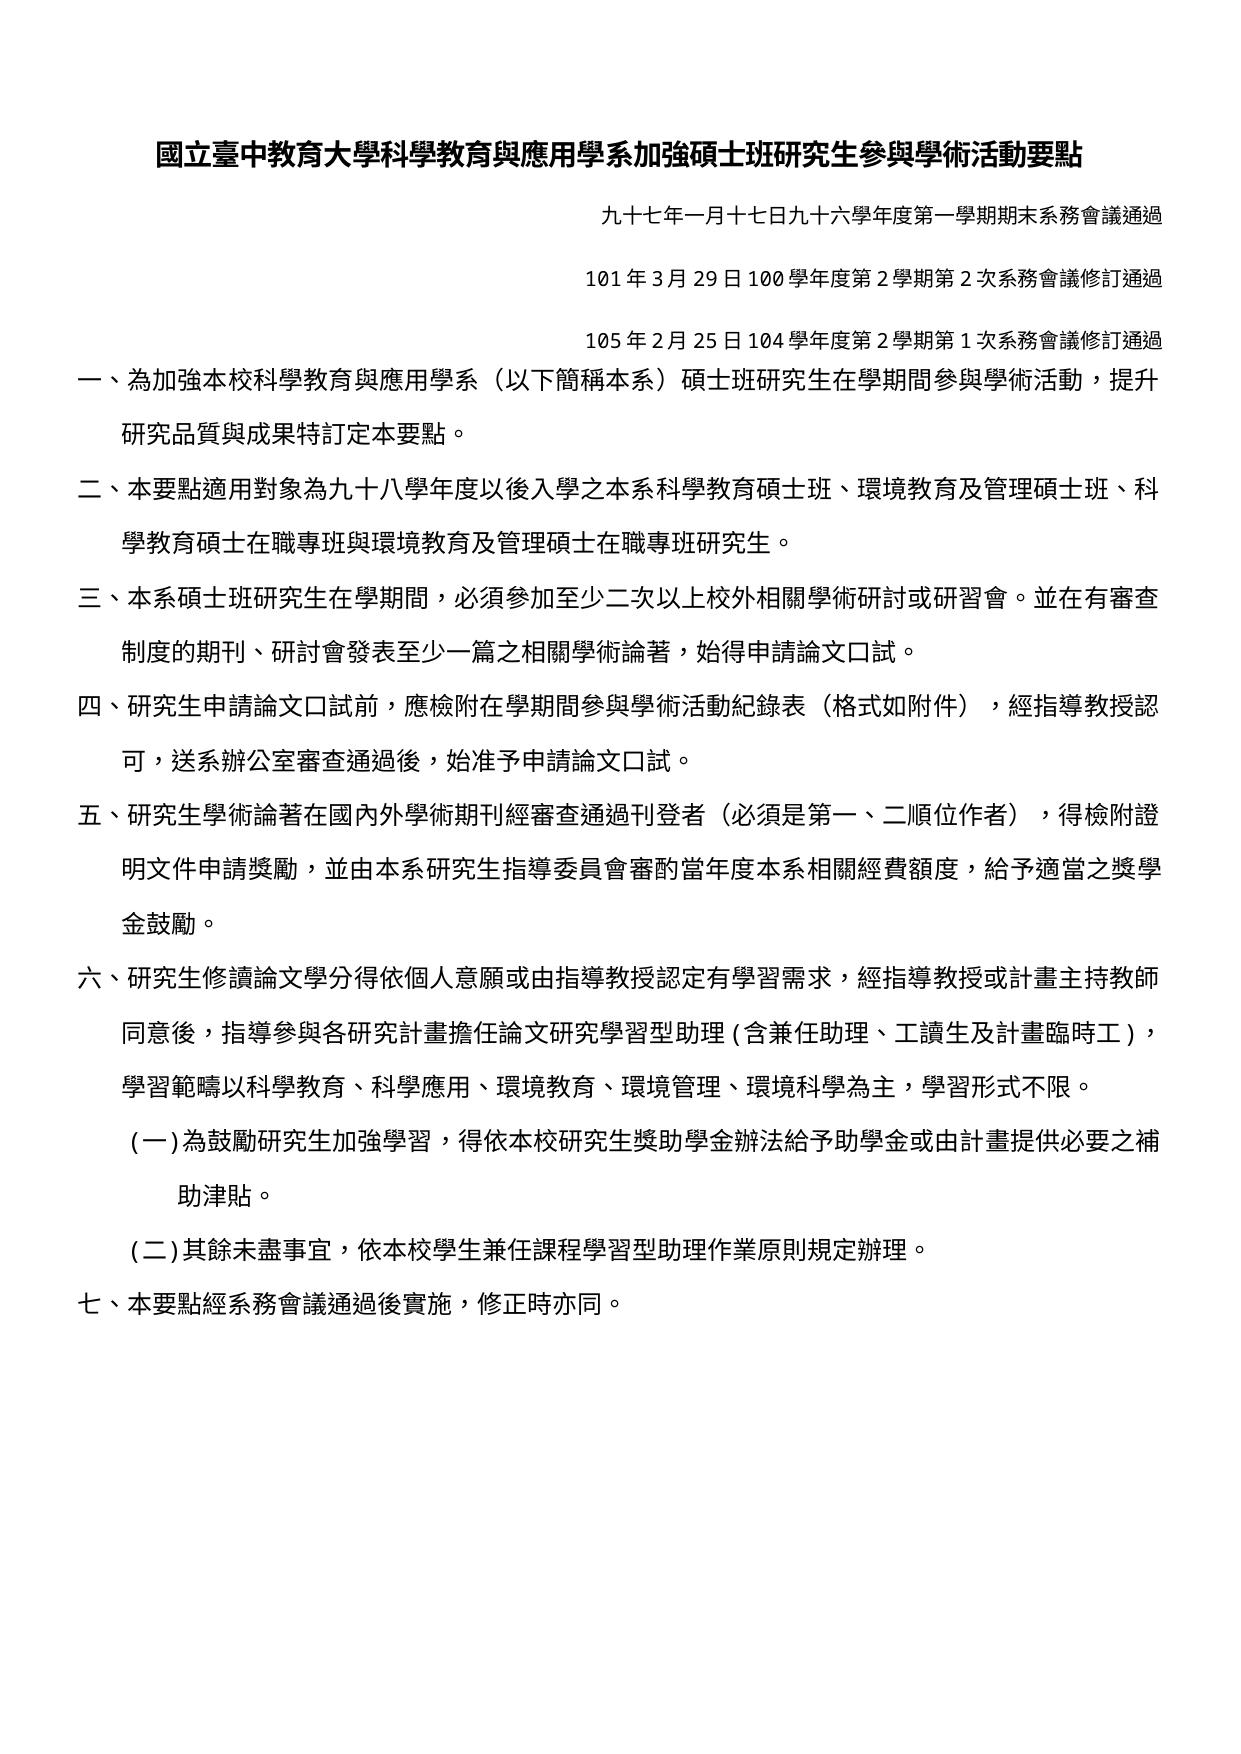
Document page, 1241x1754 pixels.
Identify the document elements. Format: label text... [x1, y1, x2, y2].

text 國立臺中教育大學科學教育與應用學系加強碩士班研究生參與學術活動要點 [77, 111, 1163, 173]
text 七、本要點經系務會議通過後實施，修正時亦同。 [77, 1285, 1163, 1321]
text 一、為加強本校科學教育與應用學系（以下簡稱本系）碩士班研究生在學期間參與學術活動，提升研究品質與成果特訂定本要點。 [77, 361, 1163, 451]
text 五、研究生學術論著在國內外學術期刊經審查通過刊登者（必須是第一、二順位作者），得檢附證明文件申請獎勵，並由本系研究生指導委員會審酌當年度本系相關經費額度，給予適當之獎學金鼓勵。 [77, 796, 1163, 941]
text 105年2月25日104學年度第2學期第1次系務會議修訂通過 [77, 298, 1163, 361]
text 六、研究生修讀論文學分得依個人意願或由指導教授認定有學習需求，經指導教授或計畫主持教師同意後，指導參與各研究計畫擔任論文研究學習型助理(含兼任助理、工讀生及計畫臨時工)，學習範疇以科學教育、科學應用、環境教育、環境管理、環境科學為主，學習形式不限。 [77, 959, 1163, 1104]
text 九十七年一月十七日九十六學年度第一學期期末系務會議通過 [77, 173, 1163, 236]
text 二、本要點適用對象為九十八學年度以後入學之本系科學教育碩士班、環境教育及管理碩士班、科學教育碩士在職專班與環境教育及管理碩士在職專班研究生。 [77, 469, 1163, 560]
text (一)為鼓勵研究生加強學習，得依本校研究生獎助學金辦法給予助學金或由計畫提供必要之補助津貼。 [127, 1122, 1163, 1212]
text 101年3月29日100學年度第2學期第2次系務會議修訂通過 [77, 236, 1163, 298]
text (二)其餘未盡事宜，依本校學生兼任課程學習型助理作業原則規定辦理。 [127, 1231, 1163, 1267]
text 三、本系碩士班研究生在學期間，必須參加至少二次以上校外相關學術研討或研習會。並在有審查制度的期刊、研討會發表至少一篇之相關學術論著，始得申請論文口試。 [77, 578, 1163, 669]
text 四、研究生申請論文口試前，應檢附在學期間參與學術活動紀錄表（格式如附件），經指導教授認可，送系辦公室審查通過後，始准予申請論文口試。 [77, 687, 1163, 777]
